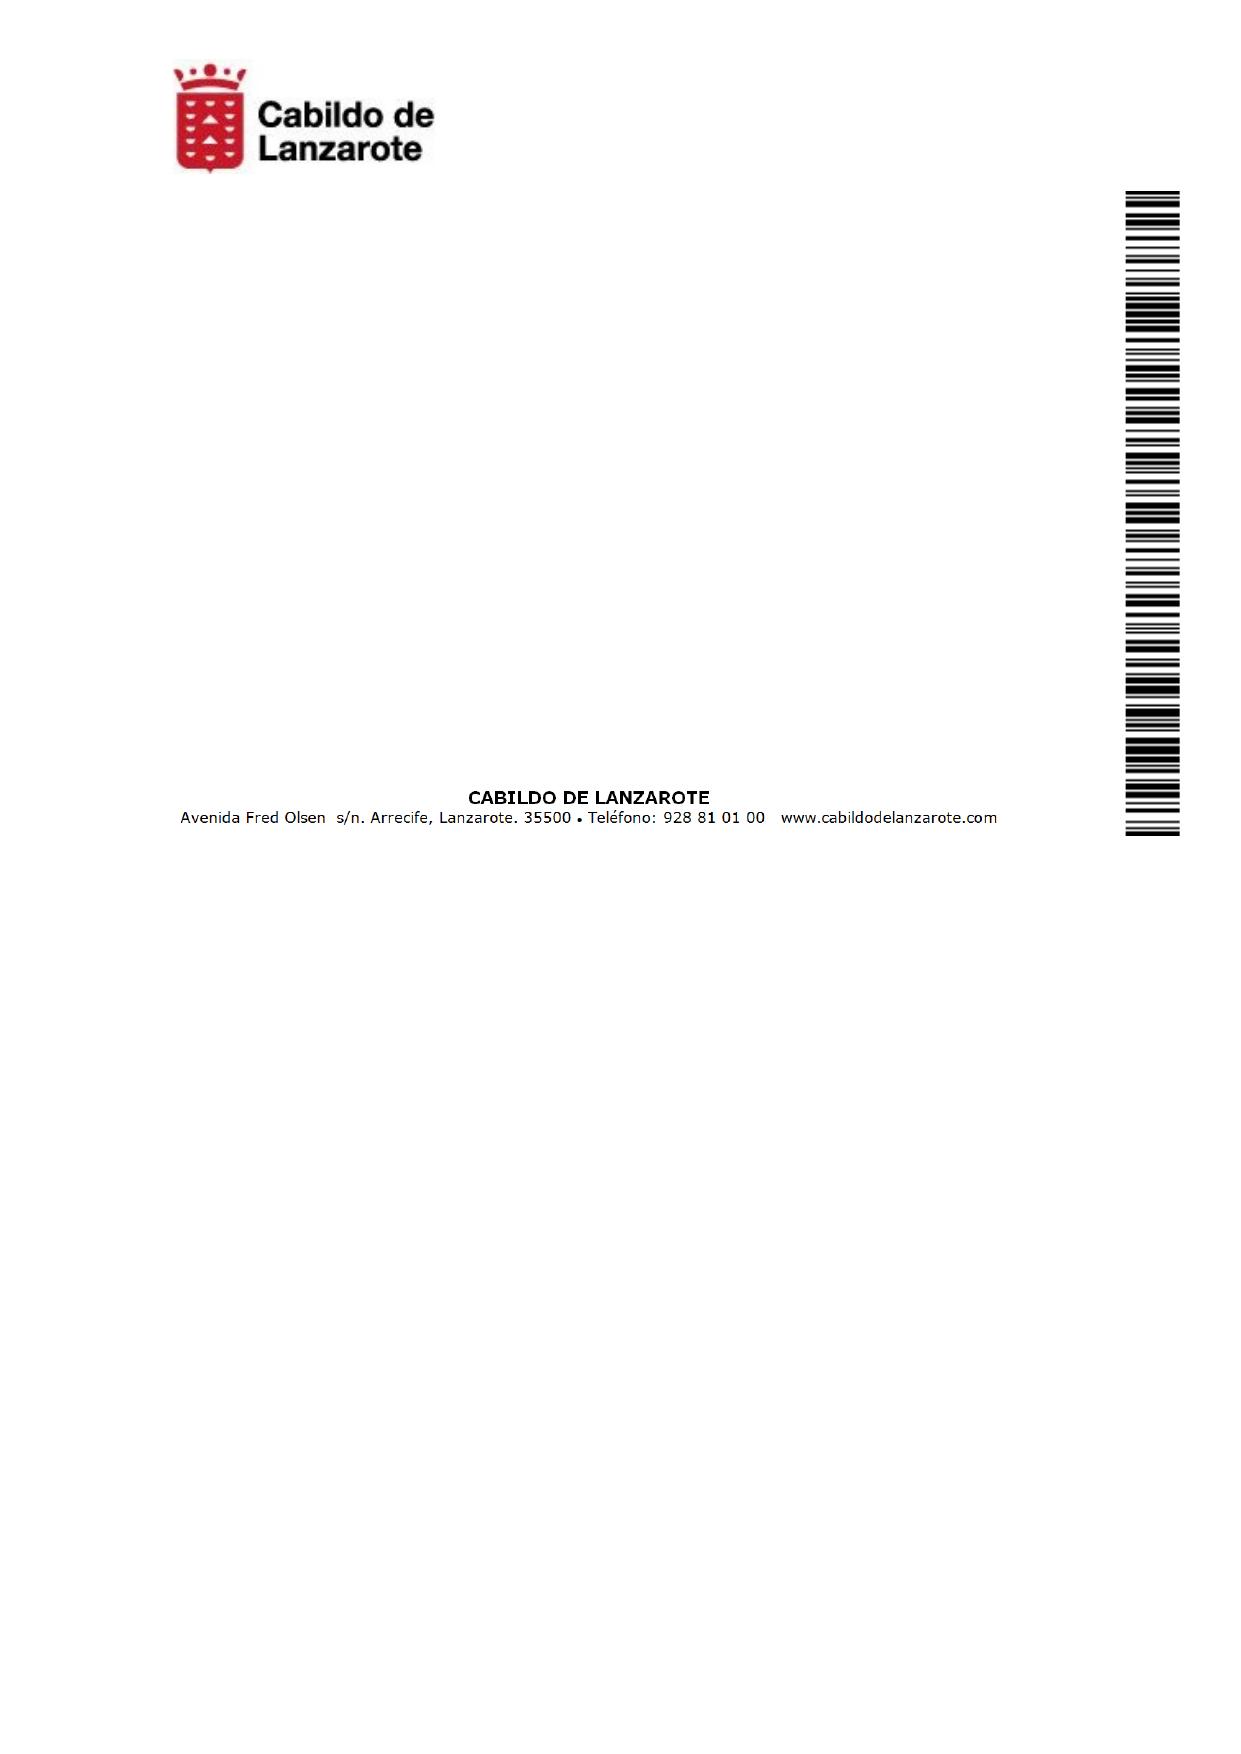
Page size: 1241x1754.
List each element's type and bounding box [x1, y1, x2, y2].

picture [1125, 191, 1180, 836]
picture [172, 59, 436, 174]
picture [181, 791, 997, 825]
